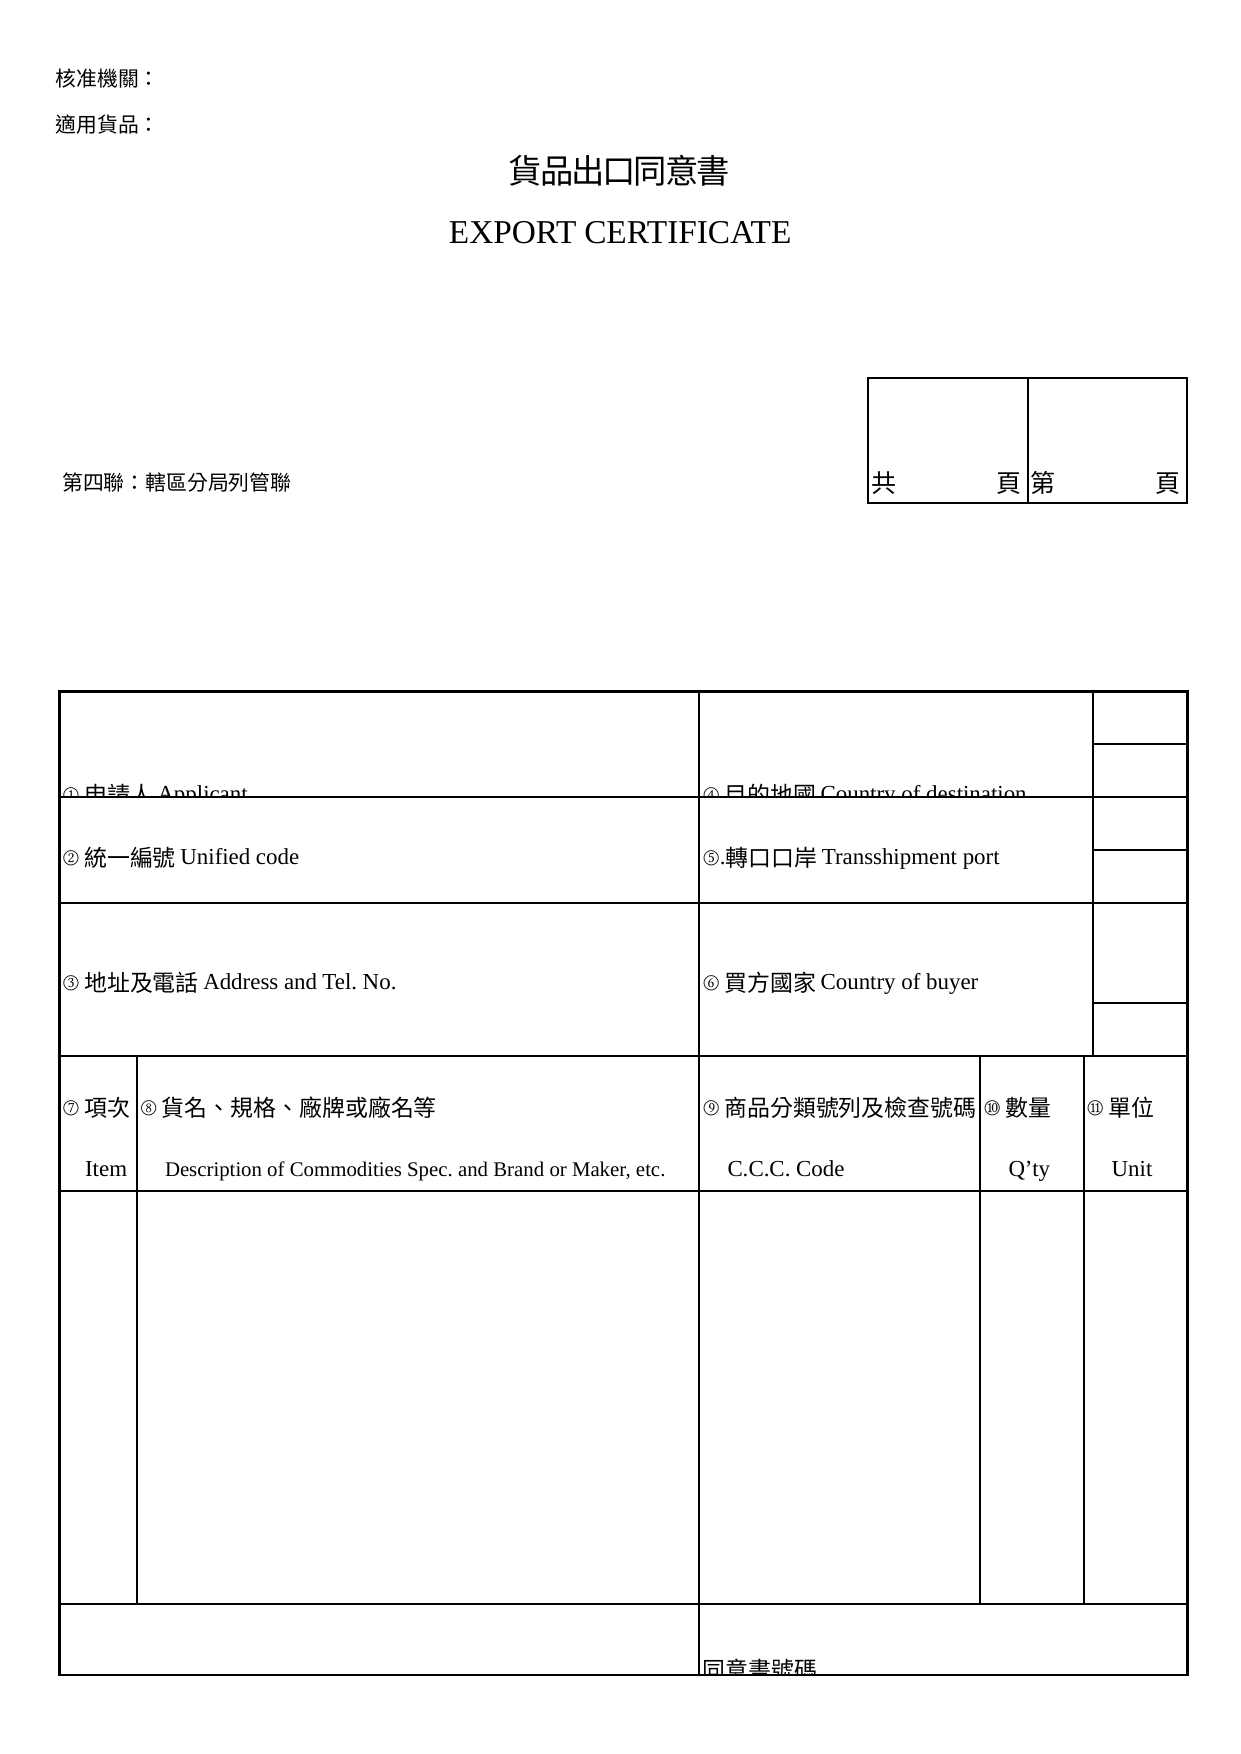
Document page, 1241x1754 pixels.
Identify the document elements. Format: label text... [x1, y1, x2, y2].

table_header 共 頁 [869, 379, 1027, 502]
table_cell ⑨商品分類號列及檢查號碼 C.C.C. Code [700, 1057, 979, 1189]
table_cell ⑥買方國家Country of buyer [700, 904, 1092, 1055]
table_cell [138, 1192, 698, 1603]
table_header [1094, 693, 1186, 743]
table_cell ⑤.轉口口岸Transshipment port [700, 798, 1092, 902]
table_cell ③地址及電話Address and Tel. No. [61, 904, 698, 1055]
table_cell ②統一編號Unified code [61, 798, 698, 902]
table_header ①申請人Applicant [61, 693, 698, 796]
table_cell [61, 1192, 136, 1603]
table_cell [1094, 798, 1186, 849]
table_cell [1094, 851, 1186, 902]
table_cell ⑩數量 Q’ty [981, 1057, 1083, 1189]
table_cell ⑪單位 Unit [1085, 1057, 1186, 1189]
table_header 第四聯：轄區分局列管聯 [59, 377, 324, 502]
table_cell [981, 1192, 1083, 1603]
table_cell [700, 1192, 979, 1603]
table_header 第 頁 [1029, 379, 1186, 502]
table_header ④目的地國Country of destination [700, 693, 1092, 796]
table_cell [1094, 1004, 1186, 1055]
table_cell ⑦項次 Item [61, 1057, 136, 1189]
table_cell ⑫備註Remarks 1.請確實依具結保證，絕不超量製造，亦不流入國內市場。 2.請於通關出口後向出口地海關申請出口副報單（出口證明聯），並應於七日內經當地警察局轉報警政署備查。 [61, 1605, 698, 1674]
table_header 貨品出口同意書 EXPORT CERTIFICATE [40, 60, 1108, 252]
table_cell [1094, 904, 1186, 1002]
table_cell [1094, 745, 1186, 796]
table_cell 同意書號碼 Certificate No. [700, 1605, 905, 1674]
table_cell [905, 1605, 1186, 1674]
table_cell ⑧貨名、規格、廠牌或廠名等 Description of Commodities Spec. and Brand or Maker, etc. [138, 1057, 698, 1189]
table_header [325, 377, 867, 502]
table_cell [1085, 1192, 1186, 1603]
